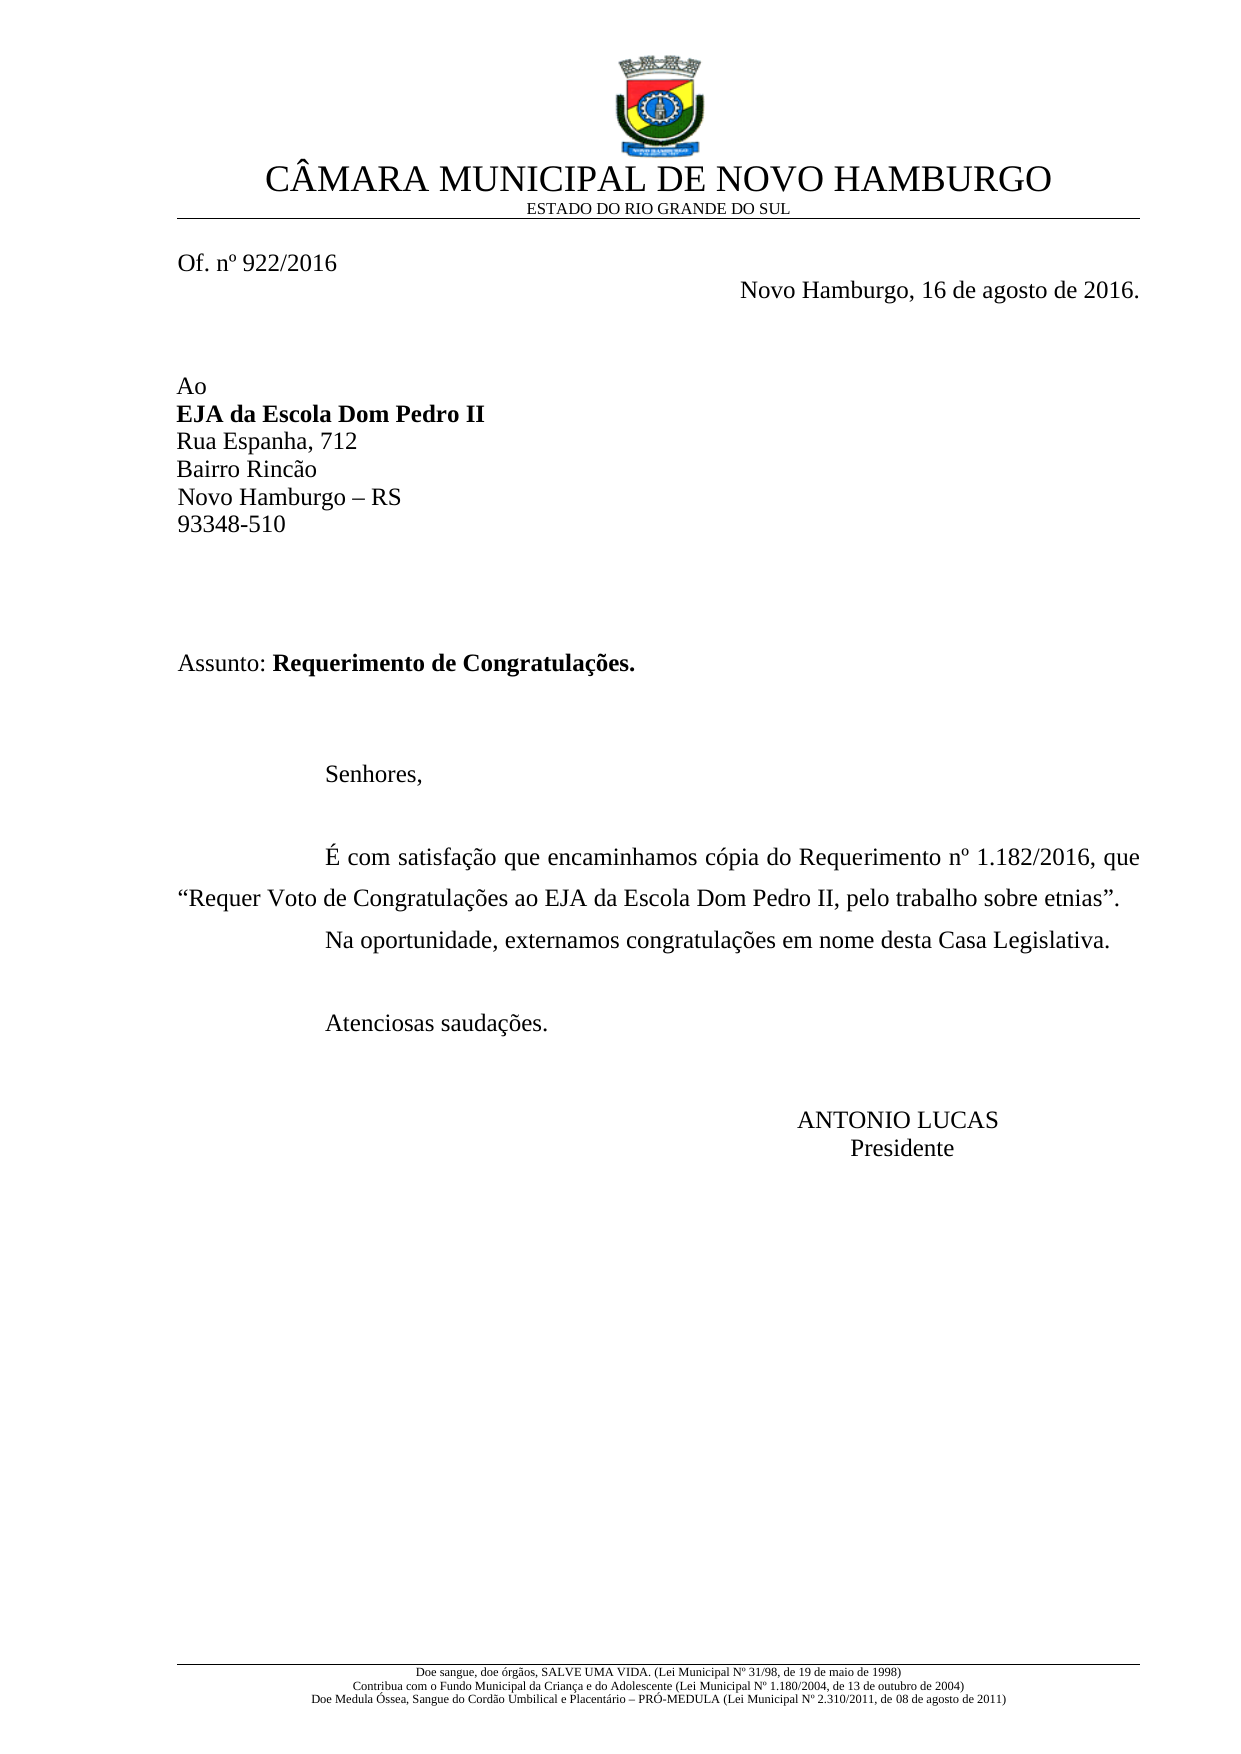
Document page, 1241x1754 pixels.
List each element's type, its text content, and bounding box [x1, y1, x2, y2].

picture [608, 47, 709, 163]
text Of. nº 922/2016 [177, 249, 1140, 276]
text Novo Hamburgo, 16 de agosto de 2016. [177, 276, 1140, 304]
text Assunto: Requerimento de Congratulações. [177, 649, 1140, 677]
text Ao [176, 372, 1140, 400]
text Senhores, [177, 760, 1140, 788]
text Na oportunidade, externamos congratulações em nome desta Casa Legislativa. [177, 926, 1140, 954]
text 93348-510 [177, 511, 1140, 538]
text Atenciosas saudações. [177, 1009, 1140, 1037]
text Novo Hamburgo – RS [177, 483, 1140, 511]
text Rua Espanha, 712 [176, 427, 1140, 455]
text É com satisfação que encaminhamos cópia do Requerimento nº 1.182/2016, que “Requer Voto de Congratulações ao EJA da Escola Dom Pedro II, pelo trabalho sobre etnias”. [177, 843, 1140, 912]
text Bairro Rincão [176, 455, 1140, 483]
text ANTONIO LUCAS [797, 1106, 1140, 1134]
text Presidente [177, 1134, 1140, 1162]
text EJA da Escola Dom Pedro II [176, 400, 1140, 427]
